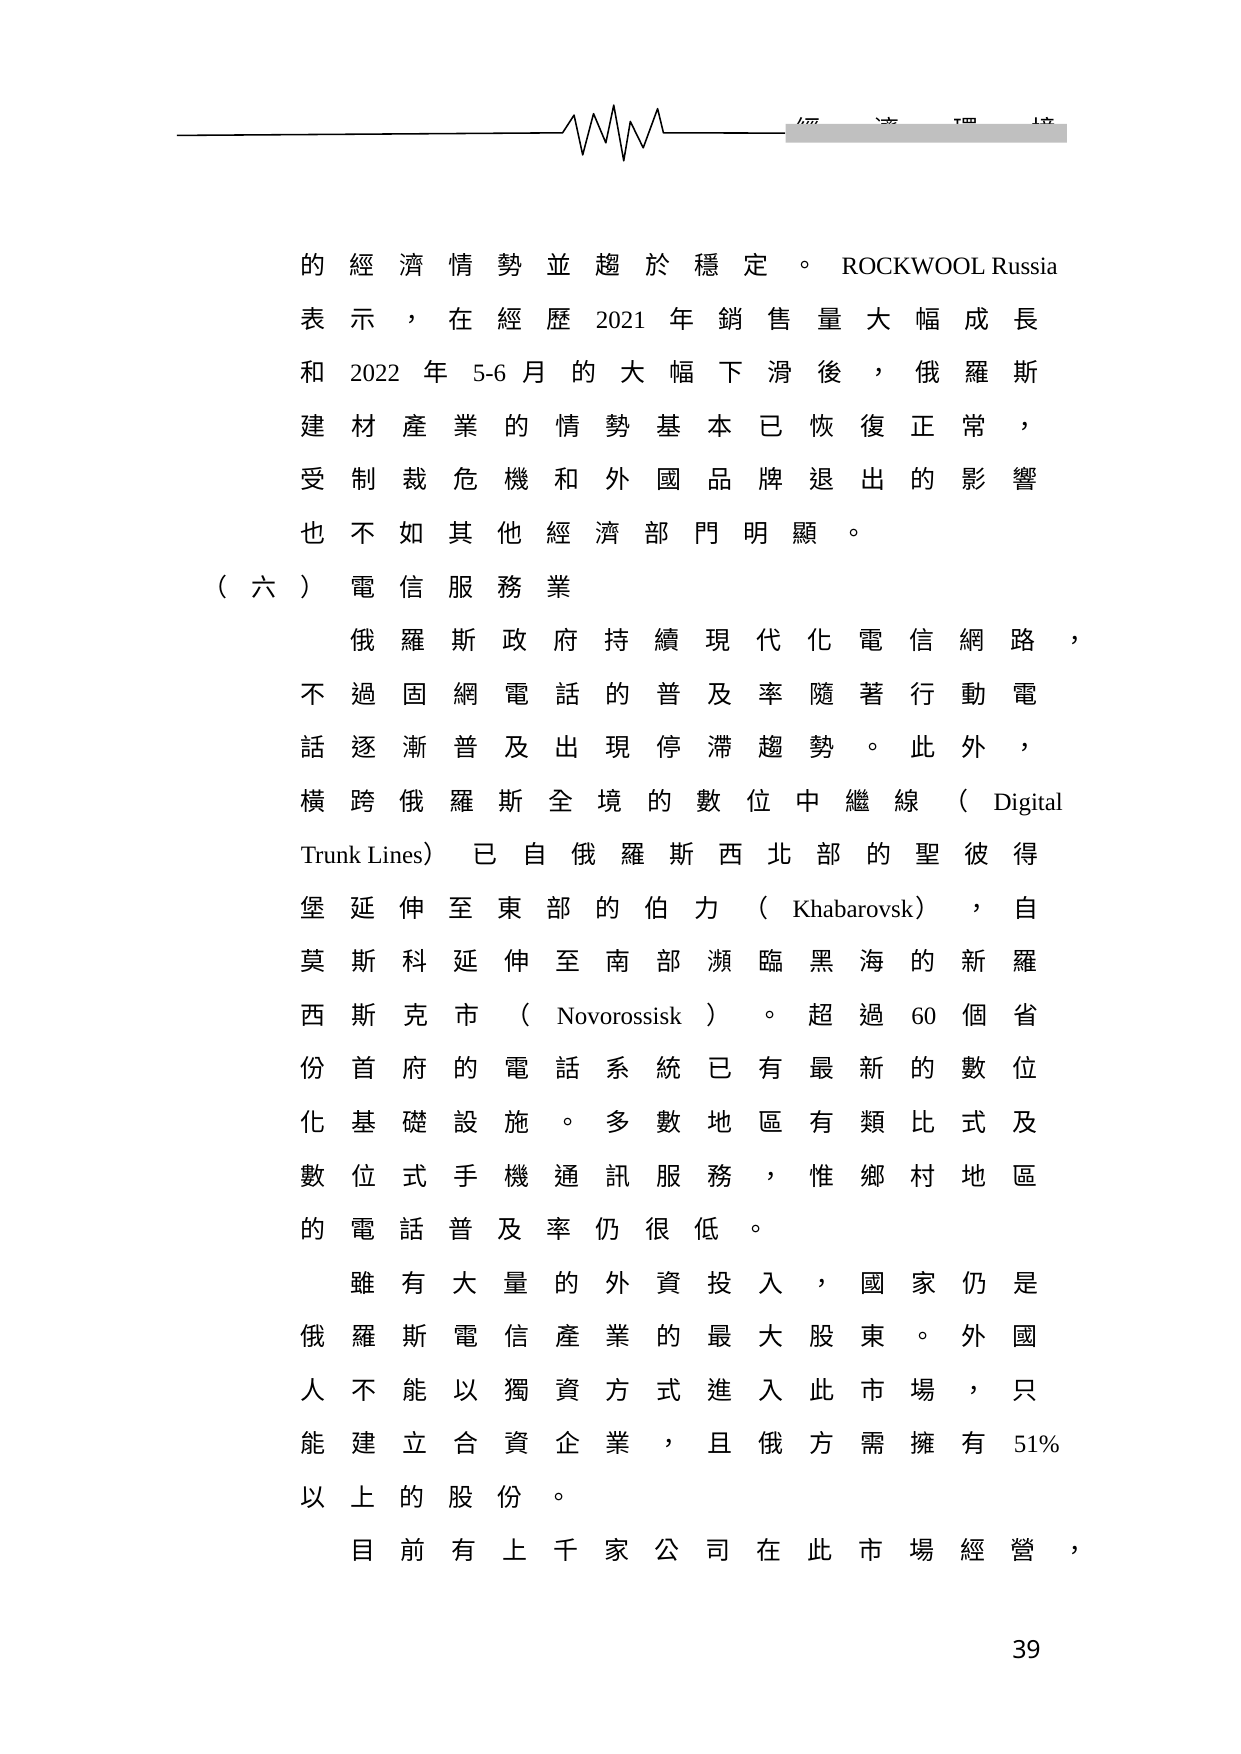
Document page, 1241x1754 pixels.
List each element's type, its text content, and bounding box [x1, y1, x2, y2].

text （六）電信服務業 [202, 558, 1063, 612]
text 的經濟情勢並趨於穩定。ROCKWOOL Russia表示，在經歷2021年銷售量大幅成長和2022年5-6月的大幅下滑後，俄羅斯建材產業的情勢基本已恢復正常，受制裁危機和外國品牌退出的影響也不如其他經濟部門明顯。 [276, 237, 1063, 558]
text 目前有上千家公司在此市場經營，主要提供固網及行動電話通訊、網際網路、衛星通訊等新技術及相關服務。傳統的業者在固網電話通訊占有優勢，新加入者則在行動電話通訊服務市場居絕對領先地位。 [276, 1522, 1063, 1576]
text 俄羅斯政府持續現代化電信網路，不過固網電話的普及率隨著行動電話逐漸普及出現停滯趨勢。此外，橫跨俄羅斯全境的數位中繼線（Digital Trunk Lines）已自俄羅斯西北部的聖彼得堡延伸至東部的伯力（Khabarovsk），自莫斯科延伸至南部瀕臨黑海的新羅西斯克市（Novorossisk）。超過60個省份首府的電話系統已有最新的數位化基礎設施。多數地區有類比式及數位式手機通訊服務，惟鄉村地區的電話普及率仍很低。 [276, 612, 1063, 1254]
text 雖有大量的外資投入，國家仍是俄羅斯電信產業的最大股東。外國人不能以獨資方式進入此市場，只能建立合資企業，且俄方需擁有51%以上的股份。 [276, 1254, 1063, 1522]
